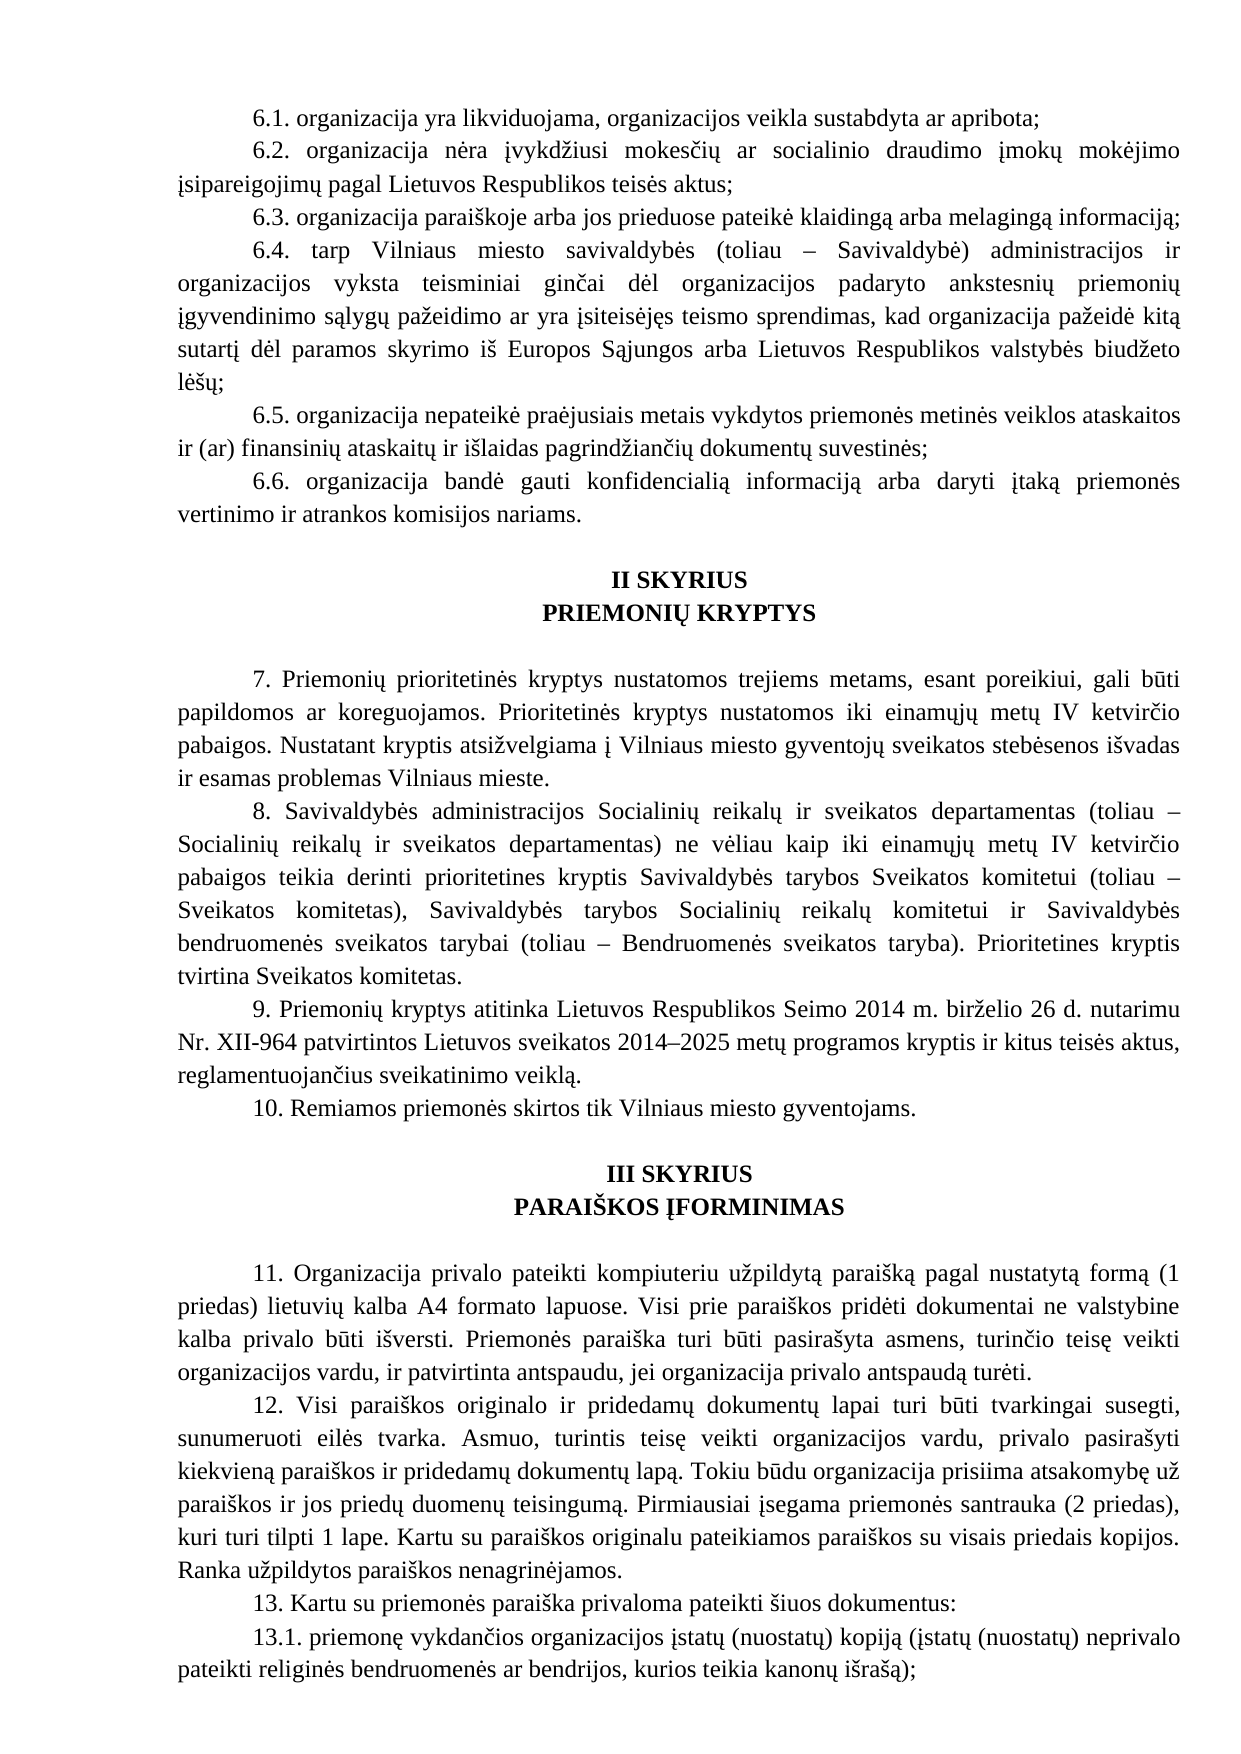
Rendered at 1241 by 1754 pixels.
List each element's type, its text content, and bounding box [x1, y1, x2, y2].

text 8. Savivaldybės administracijos Socialinių reikalų ir sveikatos departamentas (toliau – Socialinių reikalų ir sveikatos departamentas) ne vėliau kaip iki einamųjų metų IV ketvirčio pabaigos teikia derinti prioritetines kryptis Savivaldybės tarybos Sveikatos komitetui (toliau – Sveikatos komitetas), Savivaldybės tarybos Socialinių reikalų komitetui ir Savivaldybės bendruomenės sveikatos tarybai (toliau – Bendruomenės sveikatos taryba). Prioritetines kryptis tvirtina Sveikatos komitetas. [177, 796, 1181, 990]
text III SKYRIUS [177, 1159, 1181, 1188]
text II SKYRIUS [177, 565, 1181, 594]
text 6.6. organizacija bandė gauti konfidencialią informaciją arba daryti įtaką priemonės vertinimo ir atrankos komisijos nariams. [177, 466, 1181, 528]
text 6.5. organizacija nepateikė praėjusiais metais vykdytos priemonės metinės veiklos ataskaitos ir (ar) finansinių ataskaitų ir išlaidas pagrindžiančių dokumentų suvestinės; [177, 400, 1181, 462]
text 6.1. organizacija yra likviduojama, organizacijos veikla sustabdyta ar apribota; [177, 103, 1181, 131]
text 9. Priemonių kryptys atitinka Lietuvos Respublikos Seimo 2014 m. birželio 26 d. nutarimu Nr. XII-964 patvirtintos Lietuvos sveikatos 2014–2025 metų programos kryptis ir kitus teisės aktus, reglamentuojančius sveikatinimo veiklą. [177, 994, 1181, 1089]
text 6.4. tarp Vilniaus miesto savivaldybės (toliau – Savivaldybė) administracijos ir organizacijos vyksta teisminiai ginčai dėl organizacijos padaryto ankstesnių priemonių įgyvendinimo sąlygų pažeidimo ar yra įsiteisėjęs teismo sprendimas, kad organizacija pažeidė kitą sutartį dėl paramos skyrimo iš Europos Sąjungos arba Lietuvos Respublikos valstybės biudžeto lėšų; [177, 235, 1181, 396]
text 13.1. priemonę vykdančios organizacijos įstatų (nuostatų) kopiją (įstatų (nuostatų) neprivalo pateikti religinės bendruomenės ar bendrijos, kurios teikia kanonų išrašą); [177, 1622, 1181, 1683]
text 11. Organizacija privalo pateikti kompiuteriu užpildytą paraišką pagal nustatytą formą (1 priedas) lietuvių kalba A4 formato lapuose. Visi prie paraiškos pridėti dokumentai ne valstybine kalba privalo būti išversti. Priemonės paraiška turi būti pasirašyta asmens, turinčio teisę veikti organizacijos vardu, ir patvirtinta antspaudu, jei organizacija privalo antspaudą turėti. [177, 1258, 1181, 1386]
text 13. Kartu su priemonės paraiška privaloma pateikti šiuos dokumentus: [177, 1588, 1181, 1617]
text 7. Priemonių prioritetinės kryptys nustatomos trejiems metams, esant poreikiui, gali būti papildomos ar koreguojamos. Prioritetinės kryptys nustatomos iki einamųjų metų IV ketvirčio pabaigos. Nustatant kryptis atsižvelgiama į Vilniaus miesto gyventojų sveikatos stebėsenos išvadas ir esamas problemas Vilniaus mieste. [177, 664, 1181, 792]
text 12. Visi paraiškos originalo ir pridedamų dokumentų lapai turi būti tvarkingai susegti, sunumeruoti eilės tvarka. Asmuo, turintis teisę veikti organizacijos vardu, privalo pasirašyti kiekvieną paraiškos ir pridedamų dokumentų lapą. Tokiu būdu organizacija prisiima atsakomybę už paraiškos ir jos priedų duomenų teisingumą. Pirmiausiai įsegama priemonės santrauka (2 priedas), kuri turi tilpti 1 lape. Kartu su paraiškos originalu pateikiamos paraiškos su visais priedais kopijos. Ranka užpildytos paraiškos nenagrinėjamos. [177, 1390, 1181, 1584]
text 6.2. organizacija nėra įvykdžiusi mokesčių ar socialinio draudimo įmokų mokėjimo įsipareigojimų pagal Lietuvos Respublikos teisės aktus; [177, 136, 1181, 197]
text PRIEMONIŲ KRYPTYS [177, 598, 1181, 627]
text PARAIŠKOS ĮFORMINIMAS [177, 1192, 1181, 1221]
text 6.3. organizacija paraiškoje arba jos prieduose pateikė klaidingą arba melagingą informaciją; [177, 202, 1181, 230]
text 10. Remiamos priemonės skirtos tik Vilniaus miesto gyventojams. [177, 1093, 1181, 1122]
